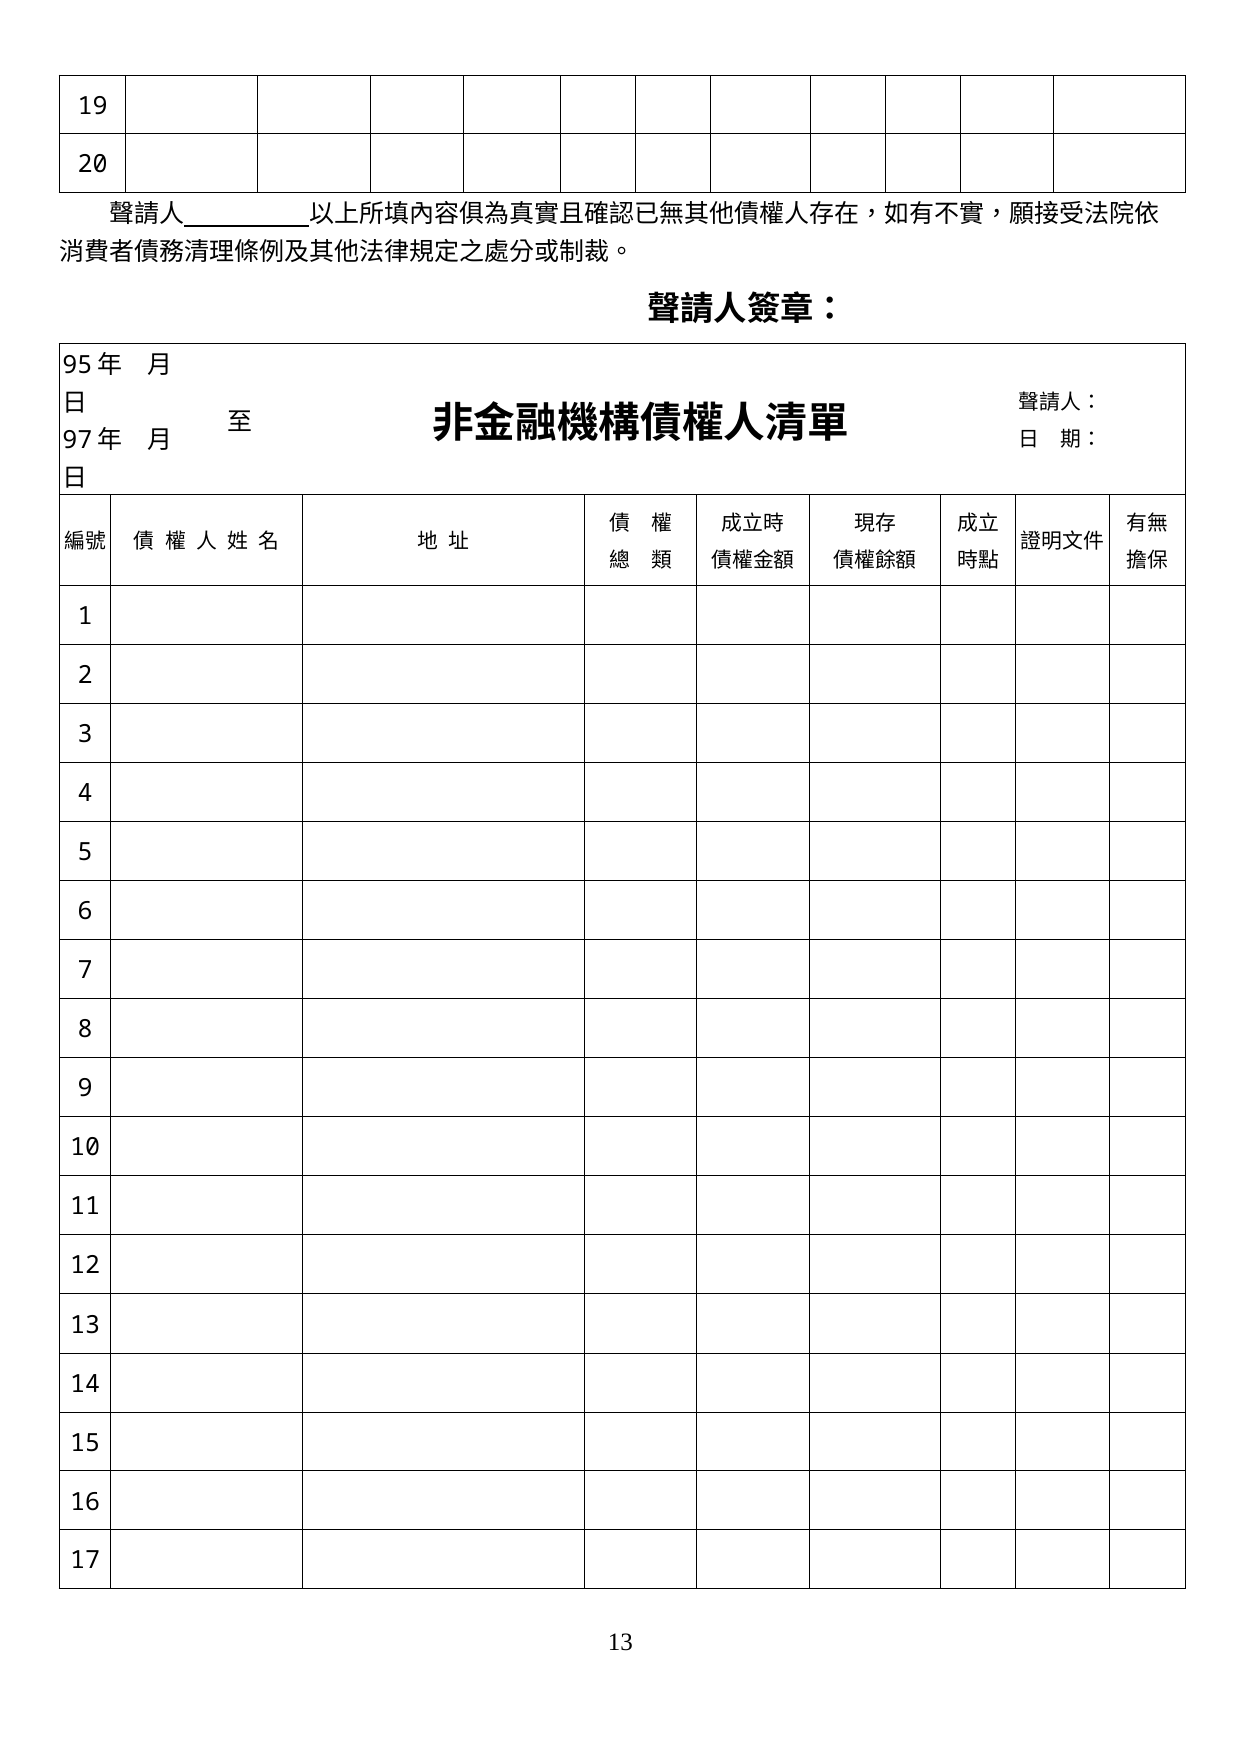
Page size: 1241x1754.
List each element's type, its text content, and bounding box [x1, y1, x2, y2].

table_cell [303, 763, 584, 821]
table_cell [1016, 822, 1109, 880]
table_cell [1186, 133, 1190, 192]
table_cell [1054, 76, 1185, 133]
table_cell 1 [60, 586, 110, 643]
table_cell 編號 [60, 495, 110, 584]
table_cell [697, 1294, 809, 1353]
table_cell [1110, 1471, 1185, 1529]
table_cell [371, 76, 463, 133]
table_cell [303, 999, 584, 1057]
table_cell [941, 645, 1015, 703]
table_cell 15 [60, 1413, 110, 1470]
table_cell [303, 822, 584, 880]
table_cell [811, 134, 885, 192]
table_cell 有無 擔保 [1110, 495, 1185, 584]
table_cell [303, 1058, 584, 1116]
table_cell [111, 822, 302, 880]
table_cell [585, 1176, 696, 1234]
table_cell [1110, 763, 1185, 821]
table_cell [303, 1294, 584, 1353]
table_cell [585, 822, 696, 880]
table_cell [810, 1058, 940, 1116]
table_cell [810, 586, 940, 643]
table_cell [303, 1354, 584, 1412]
table_cell [1016, 1294, 1109, 1353]
table_cell [303, 1176, 584, 1234]
table_cell [941, 881, 1015, 939]
table_cell [111, 940, 302, 998]
table_cell [585, 1058, 696, 1116]
table_cell [1110, 645, 1185, 703]
text 聲請人簽章： [59, 268, 1181, 343]
table_cell [1016, 645, 1109, 703]
table_cell [1016, 1235, 1109, 1293]
table_cell [1110, 586, 1185, 643]
table_cell [697, 940, 809, 998]
table_cell [585, 704, 696, 762]
table_cell [810, 940, 940, 998]
table_cell [697, 1413, 809, 1470]
table_cell [1110, 1530, 1185, 1588]
table_cell 19 [60, 76, 125, 133]
table_cell 現存 債權餘額 [810, 495, 940, 584]
table_cell [711, 134, 810, 192]
table_cell [561, 134, 635, 192]
table_cell [111, 704, 302, 762]
table_cell 17 [60, 1530, 110, 1588]
table_cell [941, 999, 1015, 1057]
table_cell [1016, 1530, 1109, 1588]
table_cell [1110, 881, 1185, 939]
table_cell 20 [60, 134, 125, 192]
table_cell [711, 76, 810, 133]
table_cell [961, 134, 1053, 192]
table_cell [111, 1354, 302, 1412]
table_cell [941, 1530, 1015, 1588]
table_cell 6 [60, 881, 110, 939]
table_cell [1110, 1294, 1185, 1353]
table_cell [303, 881, 584, 939]
table_cell 11 [60, 1176, 110, 1234]
table_cell [585, 586, 696, 643]
table_cell [1110, 1235, 1185, 1293]
table_cell [810, 1471, 940, 1529]
table_cell [810, 822, 940, 880]
table_cell [111, 1176, 302, 1234]
table_cell [961, 76, 1053, 133]
table_cell [1016, 881, 1109, 939]
table_cell [697, 1235, 809, 1293]
table_cell [585, 881, 696, 939]
table_cell [810, 1117, 940, 1175]
table_cell 債 權 人 姓 名 [111, 495, 302, 584]
table_cell [886, 134, 960, 192]
table_cell [585, 1413, 696, 1470]
table_cell [697, 1354, 809, 1412]
table_cell [941, 1294, 1015, 1353]
table_cell [258, 76, 370, 133]
table_cell 16 [60, 1471, 110, 1529]
table_cell [810, 1294, 940, 1353]
table_cell [303, 1117, 584, 1175]
table_cell [810, 763, 940, 821]
table_cell [585, 940, 696, 998]
table_cell [1110, 704, 1185, 762]
table_cell [303, 940, 584, 998]
table_cell [1110, 1058, 1185, 1116]
table_cell [111, 1413, 302, 1470]
table_cell [697, 1176, 809, 1234]
table_cell [697, 822, 809, 880]
table_cell [111, 1294, 302, 1353]
table_cell [697, 586, 809, 643]
table_cell [111, 1058, 302, 1116]
table_cell [941, 586, 1015, 643]
table_cell [941, 1235, 1015, 1293]
table_cell 債 權 總 類 [585, 495, 696, 584]
table_cell 13 [60, 1294, 110, 1353]
table_cell [697, 763, 809, 821]
table_cell [697, 1471, 809, 1529]
table_cell [941, 1117, 1015, 1175]
table_cell [111, 1530, 302, 1588]
table_cell [810, 1176, 940, 1234]
table_cell [111, 999, 302, 1057]
text 聲請人 以上所填內容俱為真實且確認已無其他債權人存在，如有不實，願接受法院依消費者債務清理條例及其他法律規定之處分或制裁。 [59, 193, 1181, 268]
table_cell [1016, 940, 1109, 998]
table_cell 10 [60, 1117, 110, 1175]
table_cell [810, 1530, 940, 1588]
table_cell [810, 645, 940, 703]
table_cell [585, 1471, 696, 1529]
table_cell [1016, 1413, 1109, 1470]
table_cell [810, 1413, 940, 1470]
table_cell [1186, 75, 1190, 133]
table_cell [126, 134, 257, 192]
table_cell [585, 1530, 696, 1588]
table_cell 9 [60, 1058, 110, 1116]
table_cell [697, 1058, 809, 1116]
table_cell [697, 1117, 809, 1175]
table_cell [941, 763, 1015, 821]
table_cell [1110, 940, 1185, 998]
table_cell [585, 1117, 696, 1175]
table_cell [111, 645, 302, 703]
table_cell [303, 645, 584, 703]
table_cell [303, 704, 584, 762]
table_cell [464, 76, 560, 133]
table_cell [111, 881, 302, 939]
table_cell 7 [60, 940, 110, 998]
table_cell [1110, 1117, 1185, 1175]
table_cell 3 [60, 704, 110, 762]
table_cell [941, 1354, 1015, 1412]
table_cell 地 址 [303, 495, 584, 584]
table_cell [111, 586, 302, 643]
table_cell [1016, 586, 1109, 643]
table_cell 成立 時點 [941, 495, 1015, 584]
table_cell 成立時 債權金額 [697, 495, 809, 584]
table_cell [941, 704, 1015, 762]
table_cell 12 [60, 1235, 110, 1293]
table_cell [697, 1530, 809, 1588]
table_cell [810, 1235, 940, 1293]
table_cell [941, 1413, 1015, 1470]
table_cell [1054, 134, 1185, 192]
table_cell [1016, 1471, 1109, 1529]
table_cell [1110, 822, 1185, 880]
table_cell 2 [60, 645, 110, 703]
table_cell [303, 1413, 584, 1470]
table_cell [941, 1176, 1015, 1234]
table_cell [585, 763, 696, 821]
table_cell 證明文件 [1016, 495, 1109, 584]
table_header 至 [225, 344, 265, 494]
table_header 非金融機構債權人清單 [265, 344, 1015, 494]
table_cell [1016, 999, 1109, 1057]
table_cell [585, 645, 696, 703]
table_cell [697, 704, 809, 762]
table_cell [303, 1530, 584, 1588]
table_cell [303, 1235, 584, 1293]
table_cell [810, 999, 940, 1057]
table_cell [585, 1235, 696, 1293]
table_cell [1016, 1058, 1109, 1116]
table_cell [810, 704, 940, 762]
table_cell 14 [60, 1354, 110, 1412]
table_cell [111, 763, 302, 821]
table_cell [303, 586, 584, 643]
table_cell [585, 1294, 696, 1353]
table_cell [585, 999, 696, 1057]
table_cell [464, 134, 560, 192]
table_cell [941, 822, 1015, 880]
table_cell [111, 1235, 302, 1293]
table_cell [636, 134, 710, 192]
table_cell [1016, 704, 1109, 762]
table_cell 4 [60, 763, 110, 821]
table_cell [111, 1117, 302, 1175]
table_cell [258, 134, 370, 192]
table_cell [636, 76, 710, 133]
table_cell 8 [60, 999, 110, 1057]
table_cell [697, 645, 809, 703]
table_cell [1110, 1413, 1185, 1470]
table_cell [303, 1471, 584, 1529]
table_cell 5 [60, 822, 110, 880]
table_cell [111, 1471, 302, 1529]
table_cell [1110, 999, 1185, 1057]
table_cell [561, 76, 635, 133]
table_cell [1110, 1176, 1185, 1234]
table_header 95年 月 日 97年 月 日 [60, 344, 225, 494]
table_cell [811, 76, 885, 133]
table_cell [371, 134, 463, 192]
table_cell [585, 1354, 696, 1412]
table_cell [941, 1058, 1015, 1116]
table_cell [126, 76, 257, 133]
table_cell [1016, 1176, 1109, 1234]
table_cell [810, 1354, 940, 1412]
table_cell [941, 1471, 1015, 1529]
table_cell [697, 999, 809, 1057]
table_header 聲請人： 日 期： [1015, 344, 1185, 494]
table_cell [886, 76, 960, 133]
table_cell [1016, 1354, 1109, 1412]
table_cell [1110, 1354, 1185, 1412]
table_cell [1016, 1117, 1109, 1175]
table_cell [697, 881, 809, 939]
table_cell [810, 881, 940, 939]
table_cell [941, 940, 1015, 998]
table_cell [1016, 763, 1109, 821]
